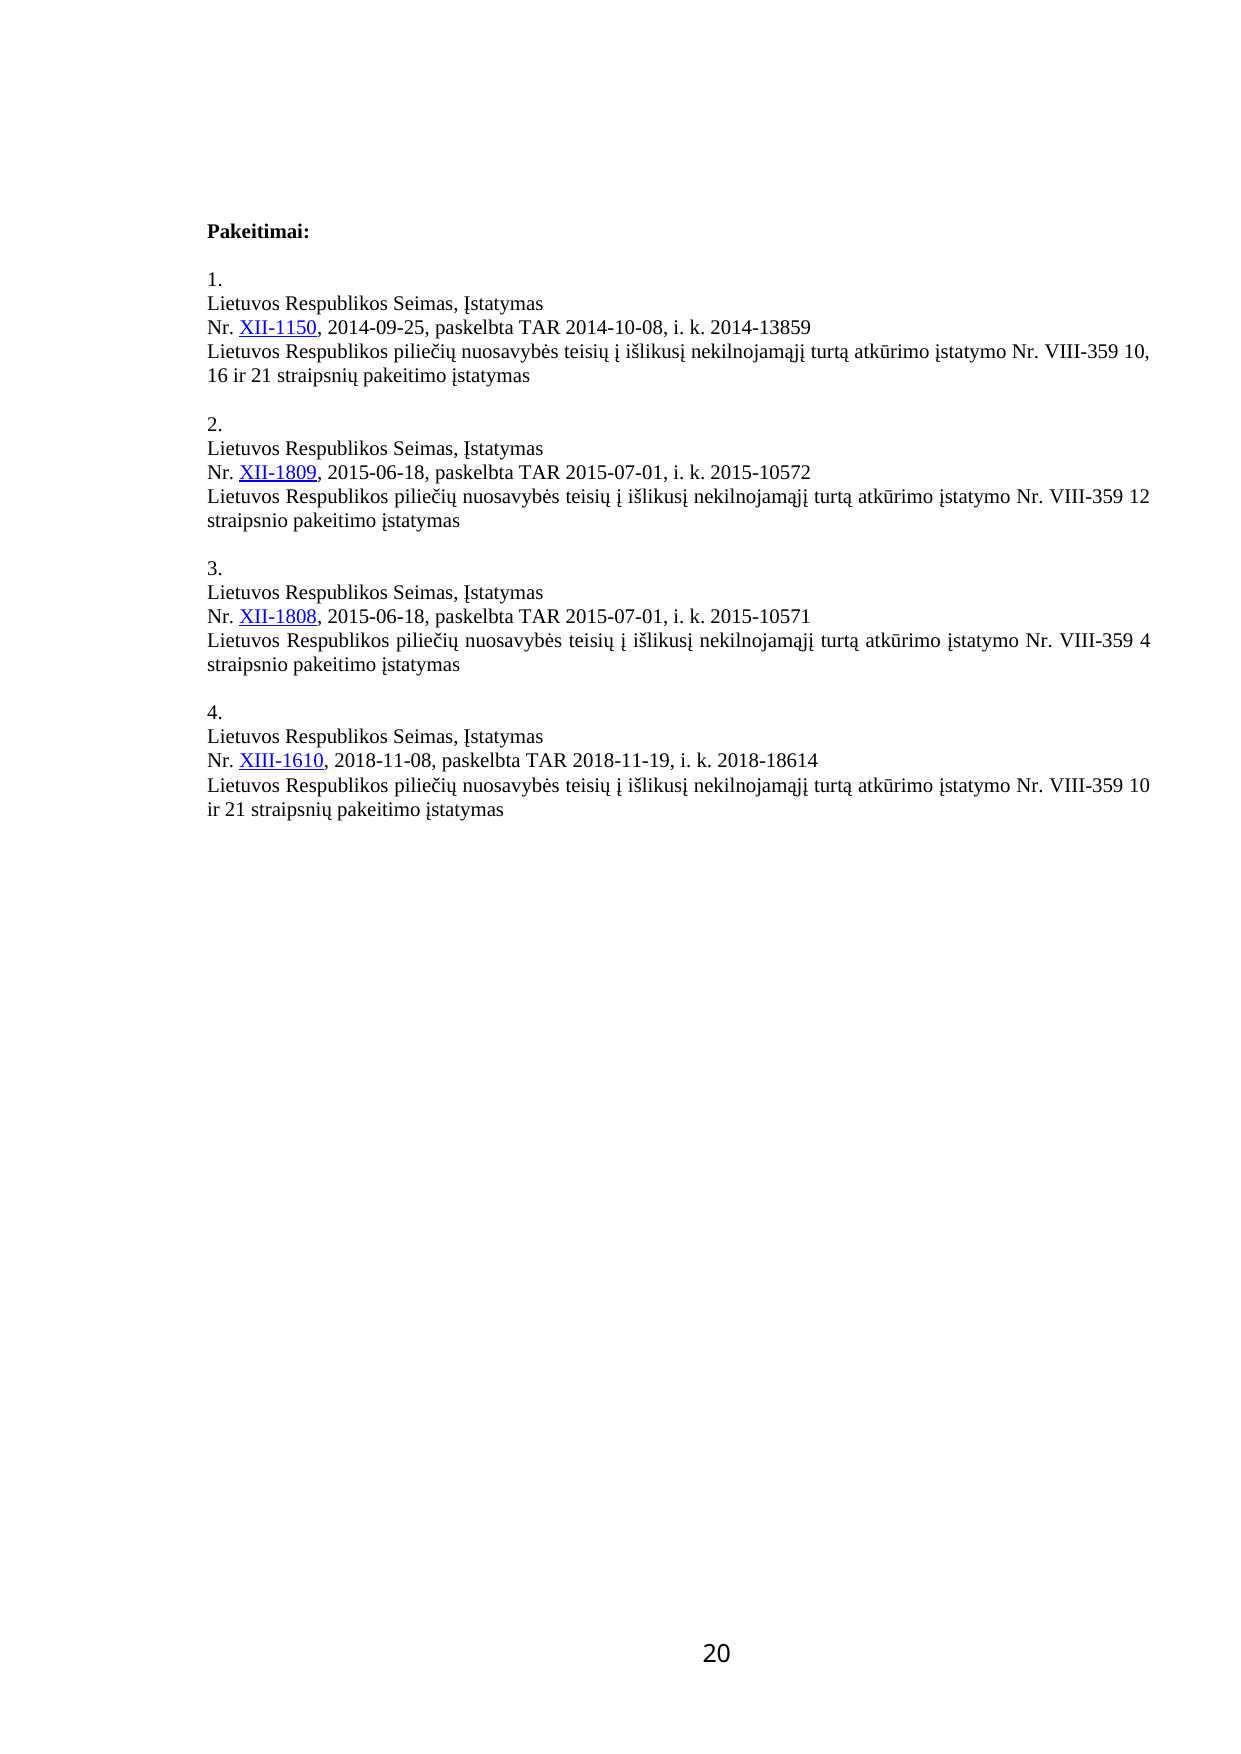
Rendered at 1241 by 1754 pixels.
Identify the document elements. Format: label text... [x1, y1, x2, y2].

text Lietuvos Respublikos Seimas, Įstatymas [207, 580, 1152, 604]
text Lietuvos Respublikos Seimas, Įstatymas [207, 291, 1152, 315]
text Lietuvos Respublikos piliečių nuosavybės teisių į išlikusį nekilnojamąjį turtą atkūrimo įstatymo Nr. VIII-359 10, 16 ir 21 straipsnių pakeitimo įstatymas [207, 339, 1152, 387]
text Lietuvos Respublikos piliečių nuosavybės teisių į išlikusį nekilnojamąjį turtą atkūrimo įstatymo Nr. VIII-359 4 straipsnio pakeitimo įstatymas [207, 628, 1152, 676]
text 4. [207, 700, 1152, 724]
text Nr. XIII-1610, 2018-11-08, paskelbta TAR 2018-11-19, i. k. 2018-18614 [207, 748, 1152, 772]
text Lietuvos Respublikos piliečių nuosavybės teisių į išlikusį nekilnojamąjį turtą atkūrimo įstatymo Nr. VIII-359 12 straipsnio pakeitimo įstatymas [207, 484, 1152, 532]
text Lietuvos Respublikos piliečių nuosavybės teisių į išlikusį nekilnojamąjį turtą atkūrimo įstatymo Nr. VIII-359 10 ir 21 straipsnių pakeitimo įstatymas [207, 772, 1152, 821]
text Nr. XII-1809, 2015-06-18, paskelbta TAR 2015-07-01, i. k. 2015-10572 [207, 460, 1152, 484]
text 3. [207, 556, 1152, 580]
text 1. [207, 267, 1152, 291]
text Lietuvos Respublikos Seimas, Įstatymas [207, 724, 1152, 748]
text Nr. XII-1808, 2015-06-18, paskelbta TAR 2015-07-01, i. k. 2015-10571 [207, 604, 1152, 628]
text Pakeitimai: [207, 219, 1152, 243]
text Nr. XII-1150, 2014-09-25, paskelbta TAR 2014-10-08, i. k. 2014-13859 [207, 315, 1152, 339]
text Lietuvos Respublikos Seimas, Įstatymas [207, 436, 1152, 460]
text 2. [207, 412, 1152, 436]
